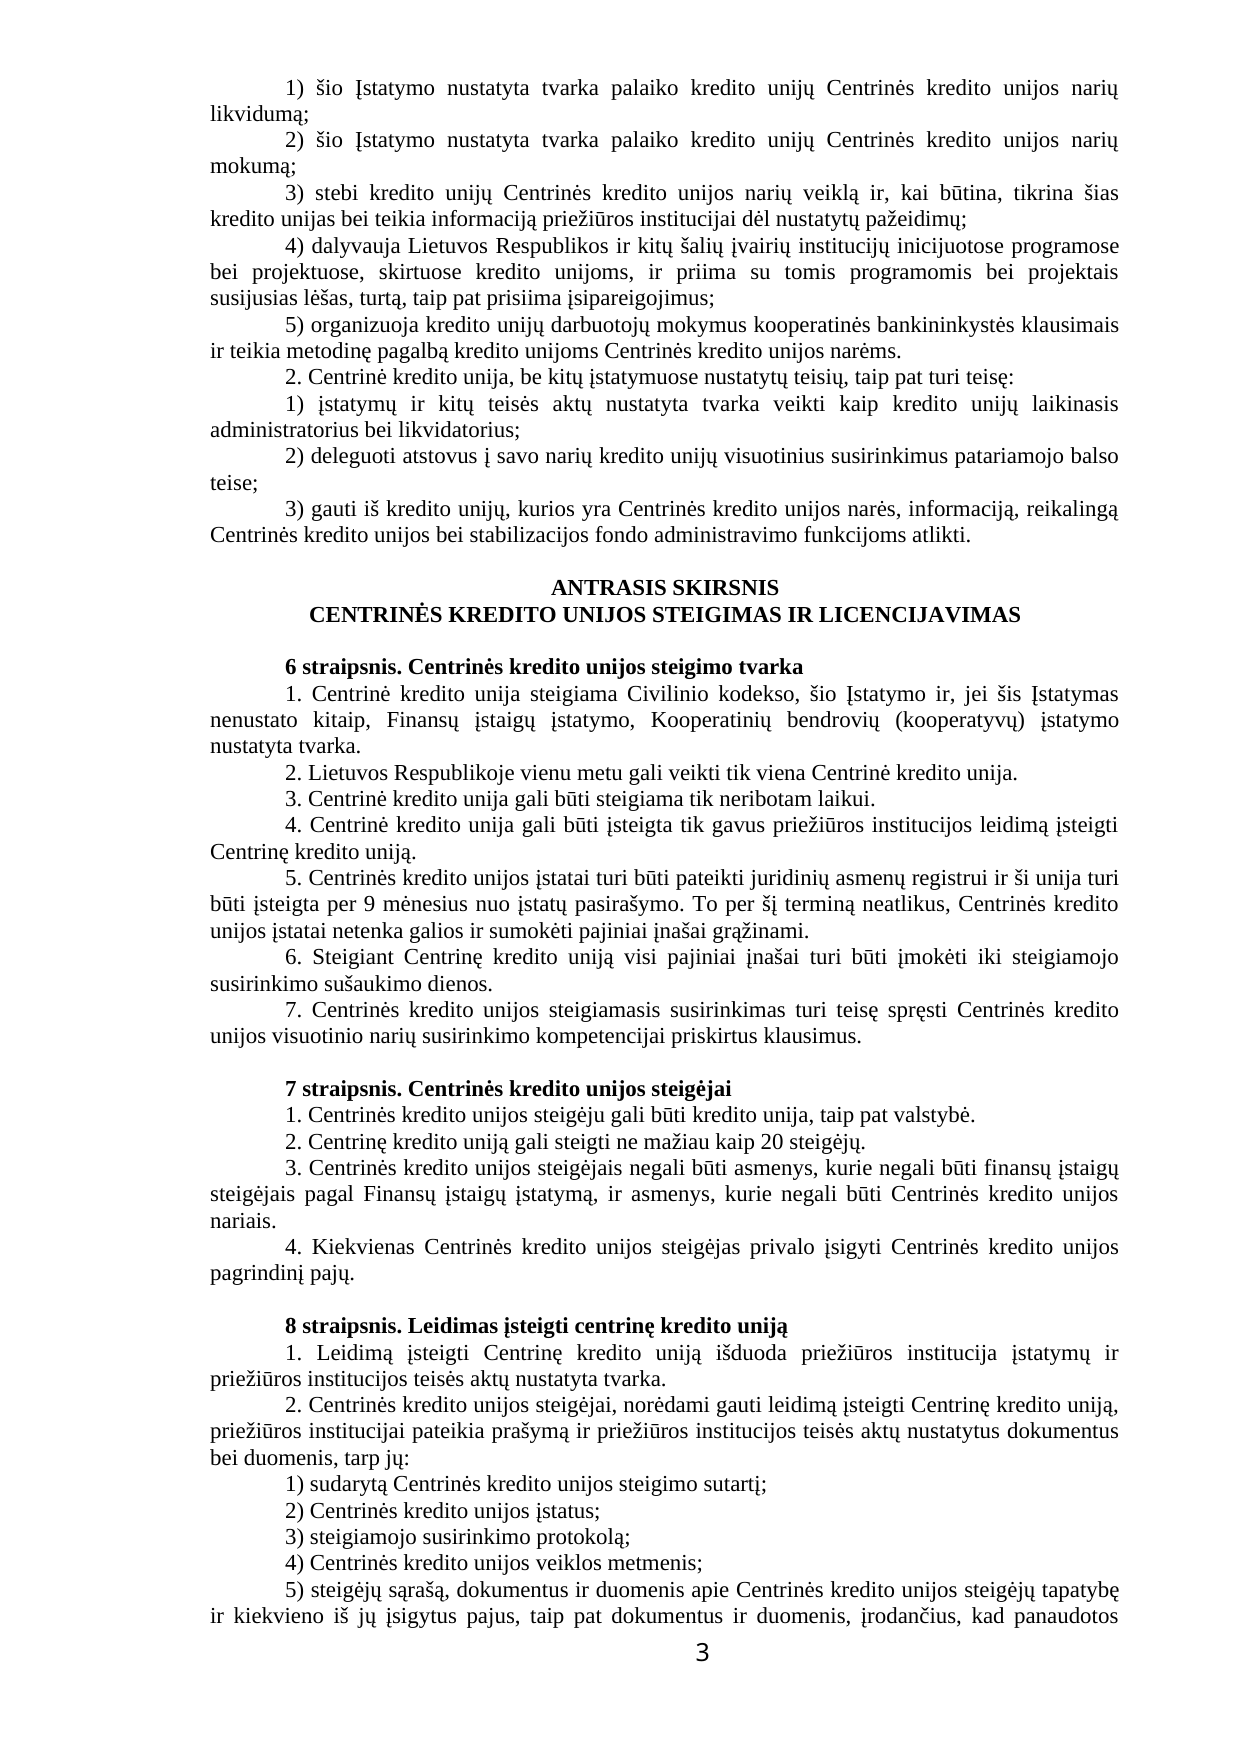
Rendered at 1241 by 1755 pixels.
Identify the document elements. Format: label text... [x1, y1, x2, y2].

text 1) šio Įstatymo nustatyta tvarka palaiko kredito unijų Centrinės kredito unijos narių likvidumą; [210, 73, 1120, 126]
text 3. Centrinė kredito unija gali būti steigiama tik neribotam laikui. [210, 785, 1120, 811]
text 3) steigiamojo susirinkimo protokolą; [210, 1523, 1120, 1549]
text 4. Kiekvienas Centrinės kredito unijos steigėjas privalo įsigyti Centrinės kredito unijos pagrindinį pajų. [210, 1233, 1120, 1286]
text 6. Steigiant Centrinę kredito uniją visi pajiniai įnašai turi būti įmokėti iki steigiamojo susirinkimo sušaukimo dienos. [210, 943, 1120, 996]
text 7. Centrinės kredito unijos steigiamasis susirinkimas turi teisę spręsti Centrinės kredito unijos visuotinio narių susirinkimo kompetencijai priskirtus klausimus. [210, 996, 1120, 1049]
text CENTRINĖS KREDITO UNIJOS STEIGIMAS IR LICENCIJAVIMAS [210, 601, 1120, 627]
text 4) Centrinės kredito unijos veiklos metmenis; [210, 1549, 1120, 1576]
text 1. Centrinė kredito unija steigiama Civilinio kodekso, šio Įstatymo ir, jei šis Įstatymas nenustato kitaip, Finansų įstaigų įstatymo, Kooperatinių bendrovių (kooperatyvų) įstatymo nustatyta tvarka. [210, 680, 1120, 759]
text 5) steigėjų sąrašą, dokumentus ir duomenis apie Centrinės kredito unijos steigėjų tapatybę ir kiekvieno iš jų įsigytus pajus, taip pat dokumentus ir duomenis, įrodančius, kad panaudotos [210, 1576, 1120, 1628]
text 5) organizuoja kredito unijų darbuotojų mokymus kooperatinės bankininkystės klausimais ir teikia metodinę pagalbą kredito unijoms Centrinės kredito unijos narėms. [210, 311, 1120, 363]
text 6 straipsnis. Centrinės kredito unijos steigimo tvarka [210, 653, 1120, 680]
text 2) Centrinės kredito unijos įstatus; [210, 1497, 1120, 1523]
text 4. Centrinė kredito unija gali būti įsteigta tik gavus priežiūros institucijos leidimą įsteigti Centrinę kredito uniją. [210, 811, 1120, 864]
text 7 straipsnis. Centrinės kredito unijos steigėjai [210, 1075, 1120, 1101]
text 3) stebi kredito unijų Centrinės kredito unijos narių veiklą ir, kai būtina, tikrina šias kredito unijas bei teikia informaciją priežiūros institucijai dėl nustatytų pažeidimų; [210, 179, 1120, 232]
text 1) sudarytą Centrinės kredito unijos steigimo sutartį; [210, 1470, 1120, 1497]
text 3. Centrinės kredito unijos steigėjais negali būti asmenys, kurie negali būti finansų įstaigų steigėjais pagal Finansų įstaigų įstatymą, ir asmenys, kurie negali būti Centrinės kredito unijos nariais. [210, 1154, 1120, 1233]
text 1) įstatymų ir kitų teisės aktų nustatyta tvarka veikti kaip kredito unijų laikinasis administratorius bei likvidatorius; [210, 390, 1120, 442]
text 2. Centrinė kredito unija, be kitų įstatymuose nustatytų teisių, taip pat turi teisę: [210, 363, 1120, 390]
text 2. Lietuvos Respublikoje vienu metu gali veikti tik viena Centrinė kredito unija. [210, 759, 1120, 785]
text 2) šio Įstatymo nustatyta tvarka palaiko kredito unijų Centrinės kredito unijos narių mokumą; [210, 126, 1120, 179]
text 1. Leidimą įsteigti Centrinę kredito uniją išduoda priežiūros institucija įstatymų ir priežiūros institucijos teisės aktų nustatyta tvarka. [210, 1338, 1120, 1391]
text 2. Centrinę kredito uniją gali steigti ne mažiau kaip 20 steigėjų. [210, 1128, 1120, 1154]
text ANTRASIS SKIRSNIS [210, 574, 1120, 601]
text 5. Centrinės kredito unijos įstatai turi būti pateikti juridinių asmenų registrui ir ši unija turi būti įsteigta per 9 mėnesius nuo įstatų pasirašymo. To per šį terminą neatlikus, Centrinės kredito unijos įstatai netenka galios ir sumokėti pajiniai įnašai grąžinami. [210, 864, 1120, 943]
text 2. Centrinės kredito unijos steigėjai, norėdami gauti leidimą įsteigti Centrinę kredito uniją, priežiūros institucijai pateikia prašymą ir priežiūros institucijos teisės aktų nustatytus dokumentus bei duomenis, tarp jų: [210, 1391, 1120, 1470]
text 1. Centrinės kredito unijos steigėju gali būti kredito unija, taip pat valstybė. [210, 1101, 1120, 1128]
text 3) gauti iš kredito unijų, kurios yra Centrinės kredito unijos narės, informaciją, reikalingą Centrinės kredito unijos bei stabilizacijos fondo administravimo funkcijoms atlikti. [210, 495, 1120, 548]
text 2) deleguoti atstovus į savo narių kredito unijų visuotinius susirinkimus patariamojo balso teise; [210, 442, 1120, 495]
text 4) dalyvauja Lietuvos Respublikos ir kitų šalių įvairių institucijų inicijuotose programose bei projektuose, skirtuose kredito unijoms, ir priima su tomis programomis bei projektais susijusias lėšas, turtą, taip pat prisiima įsipareigojimus; [210, 232, 1120, 311]
text 8 straipsnis. Leidimas įsteigti centrinę kredito uniją [210, 1312, 1120, 1338]
